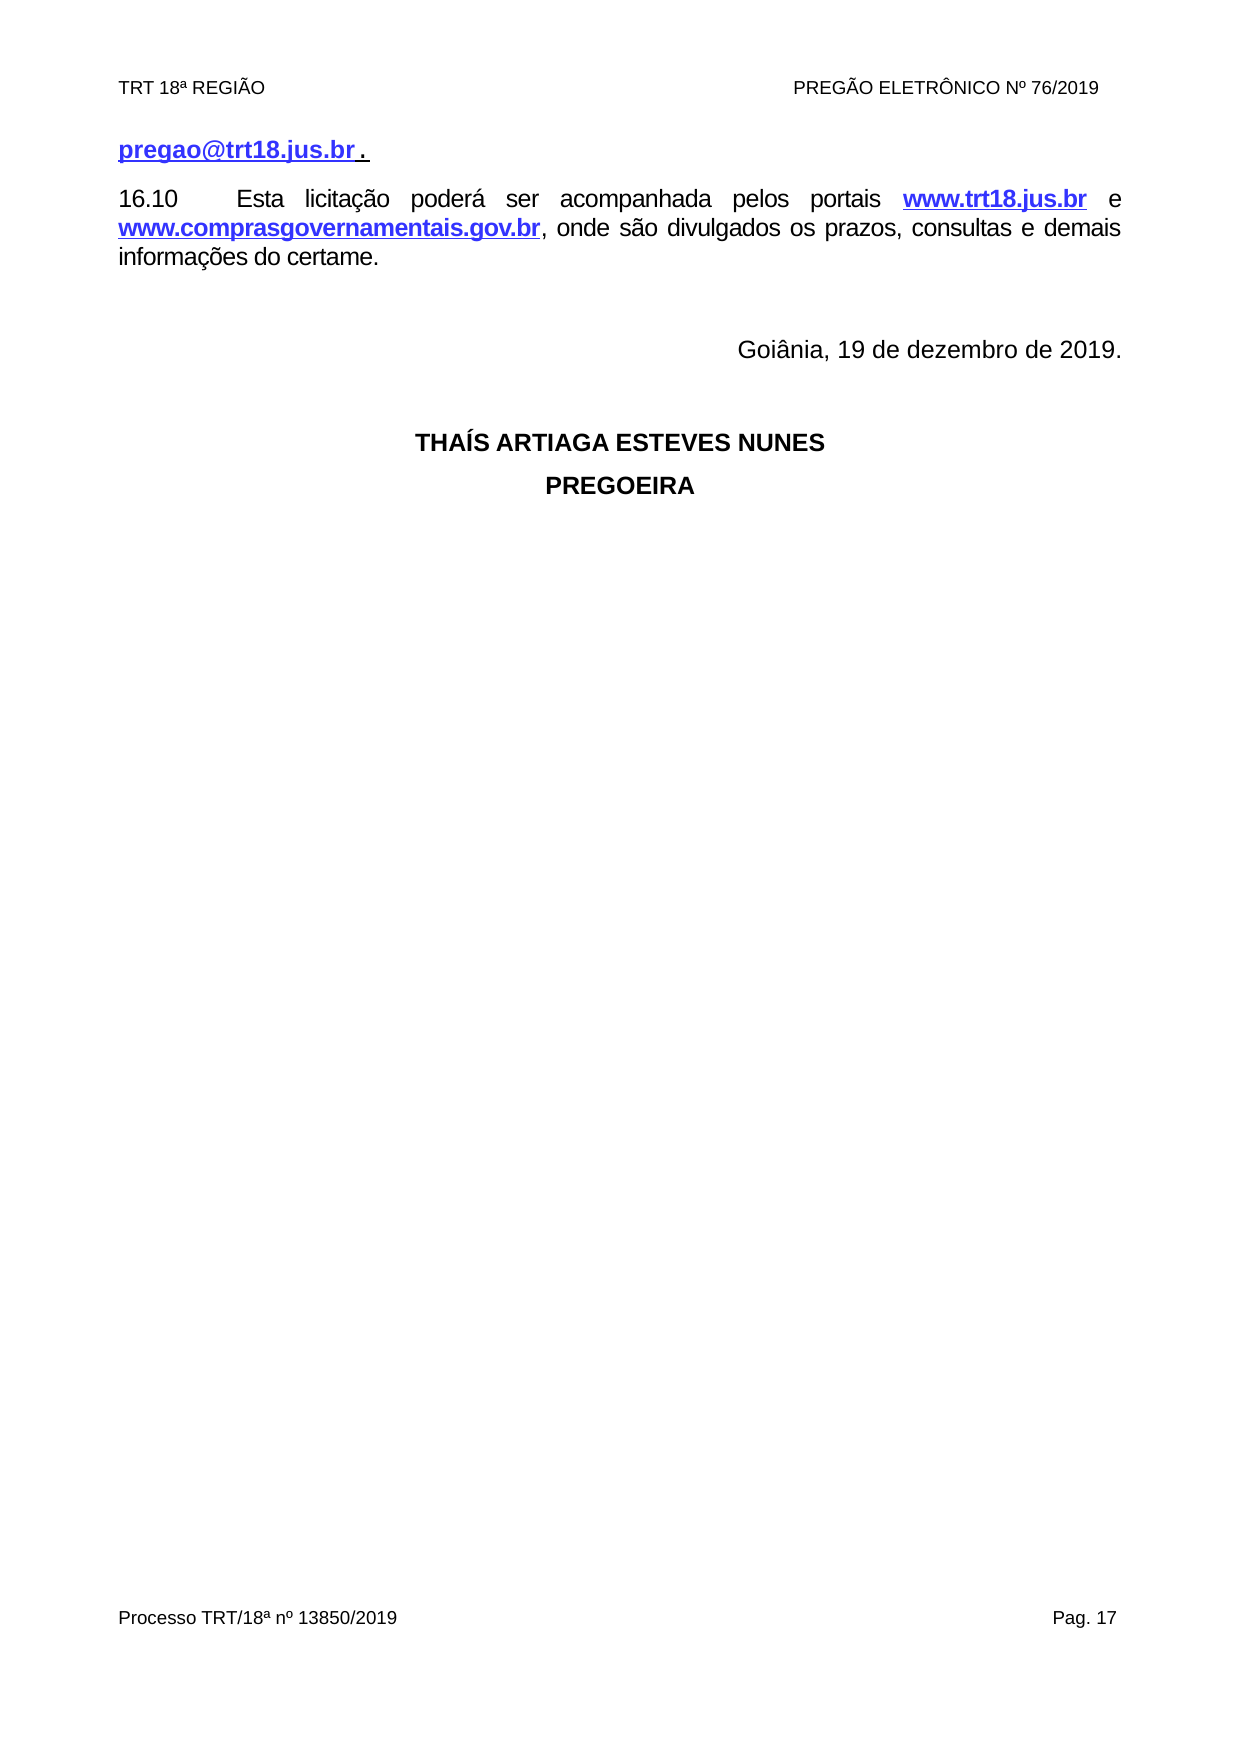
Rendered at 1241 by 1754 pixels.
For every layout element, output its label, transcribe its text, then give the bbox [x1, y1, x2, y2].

text THAÍS ARTIAGA ESTEVES NUNES [118, 427, 1122, 456]
text 16.10 Esta licitação poderá ser acompanhada pelos portais www.trt18.jus.br e www.comprasgovernamentais.gov.br, onde são divulgados os prazos, consultas e demais informações do certame. [118, 184, 1122, 270]
text PREGOEIRA [118, 471, 1122, 499]
text Goiânia, 19 de dezembro de 2019. [118, 334, 1122, 363]
text pregao@trt18.jus.br. [118, 136, 1122, 166]
